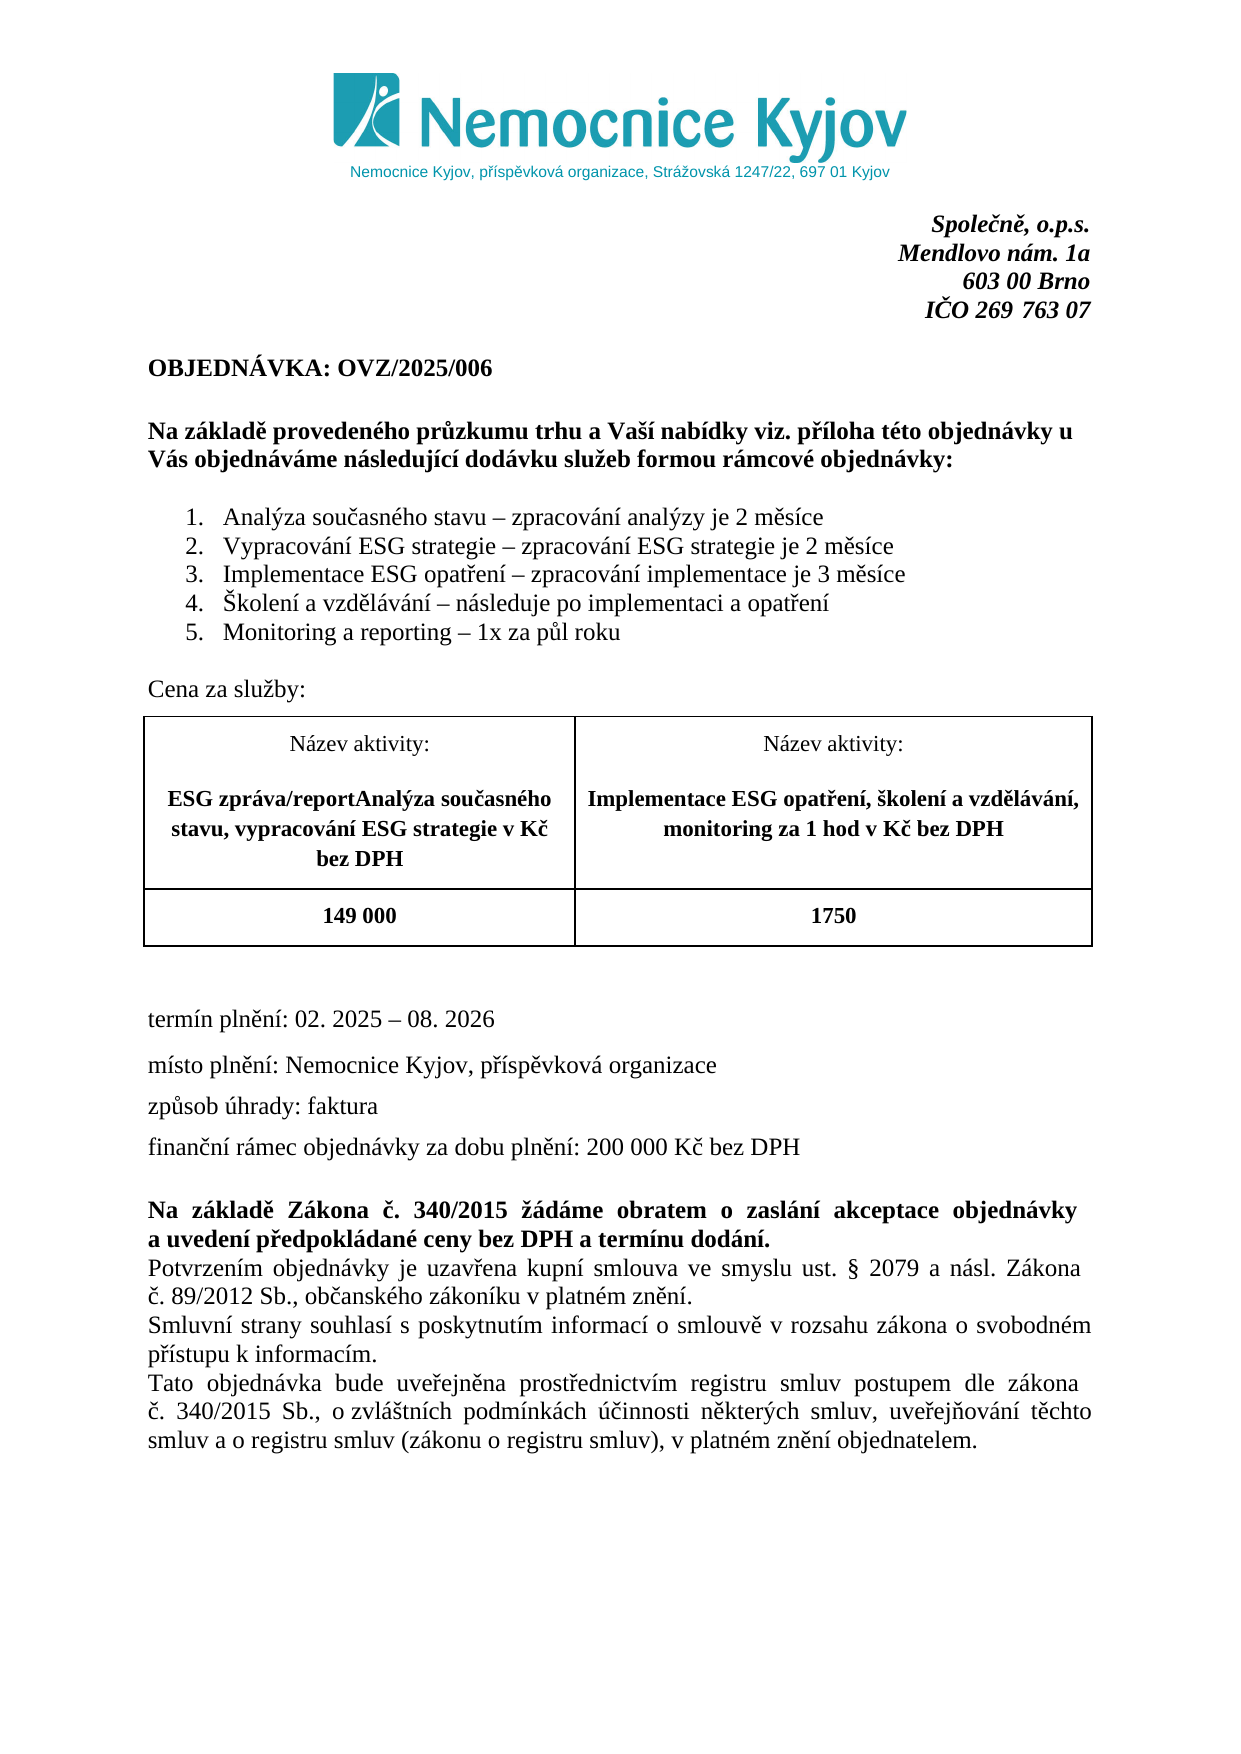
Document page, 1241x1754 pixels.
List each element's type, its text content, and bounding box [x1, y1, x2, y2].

table_header Název aktivity: Implementace ESG opatření, školení a vzdělávání, monitoring za 1 hod v Kč bez DPH [576, 717, 1091, 888]
text Cena za služby: [148, 674, 1093, 703]
text místo plnění: Nemocnice Kyjov, příspěvková organizace [148, 1050, 1093, 1079]
text způsob úhrady: faktura [148, 1091, 1093, 1120]
text Tato objednávka bude uveřejněna prostřednictvím registru smluv postupem dle zákona č. 340/2015 Sb., o zvláštních podmínkách účinnosti některých smluv, uveřejňování těchto smluv a o registru smluv (zákonu o registru smluv), v platném znění objednatelem. [148, 1368, 1093, 1454]
table_cell 149 000 [145, 890, 574, 945]
text Potvrzením objednávky je uzavřena kupní smlouva ve smyslu ust. § 2079 a násl. Zákona č. 89/2012 Sb., občanského zákoníku v platném znění. [148, 1253, 1093, 1310]
list Implementace ESG opatření – zpracování implementace je 3 měsíce [185, 559, 1093, 588]
table_cell 1750 [576, 890, 1091, 945]
text Mendlovo nám. 1a [148, 238, 1093, 266]
list Analýza současného stavu – zpracování analýzy je 2 měsíce [185, 502, 1093, 531]
list Vypracování ESG strategie – zpracování ESG strategie je 2 měsíce [185, 531, 1093, 559]
text 603 00 Brno IČO 269 763 07 [148, 266, 1093, 324]
list Monitoring a reporting – 1x za půl roku [185, 617, 1093, 646]
text finanční rámec objednávky za dobu plnění: 200 000 Kč bez DPH [148, 1132, 1093, 1161]
list Školení a vzdělávání – následuje po implementaci a opatření [185, 588, 1093, 617]
text termín plnění: 02. 2025 – 08. 2026 [148, 1004, 1093, 1033]
text Na základě provedeného průzkumu trhu a Vaší nabídky viz. příloha této objednávky u Vás objednáváme následující dodávku služeb formou rámcové objednávky: [148, 416, 1093, 473]
table_header Název aktivity: ESG zpráva/reportAnalýza současného stavu, vypracování ESG strategie v Kč bez DPH [145, 717, 574, 888]
text Společně, o.p.s. [148, 209, 1093, 238]
text Smluvní strany souhlasí s poskytnutím informací o smlouvě v rozsahu zákona o svobodném přístupu k informacím. [148, 1310, 1093, 1368]
text Na základě Zákona č. 340/2015 žádáme obratem o zaslání akceptace objednávky a uvedení předpokládané ceny bez DPH a termínu dodání. [148, 1195, 1093, 1253]
text OBJEDNÁVKA: OVZ/2025/006 [148, 353, 1093, 382]
